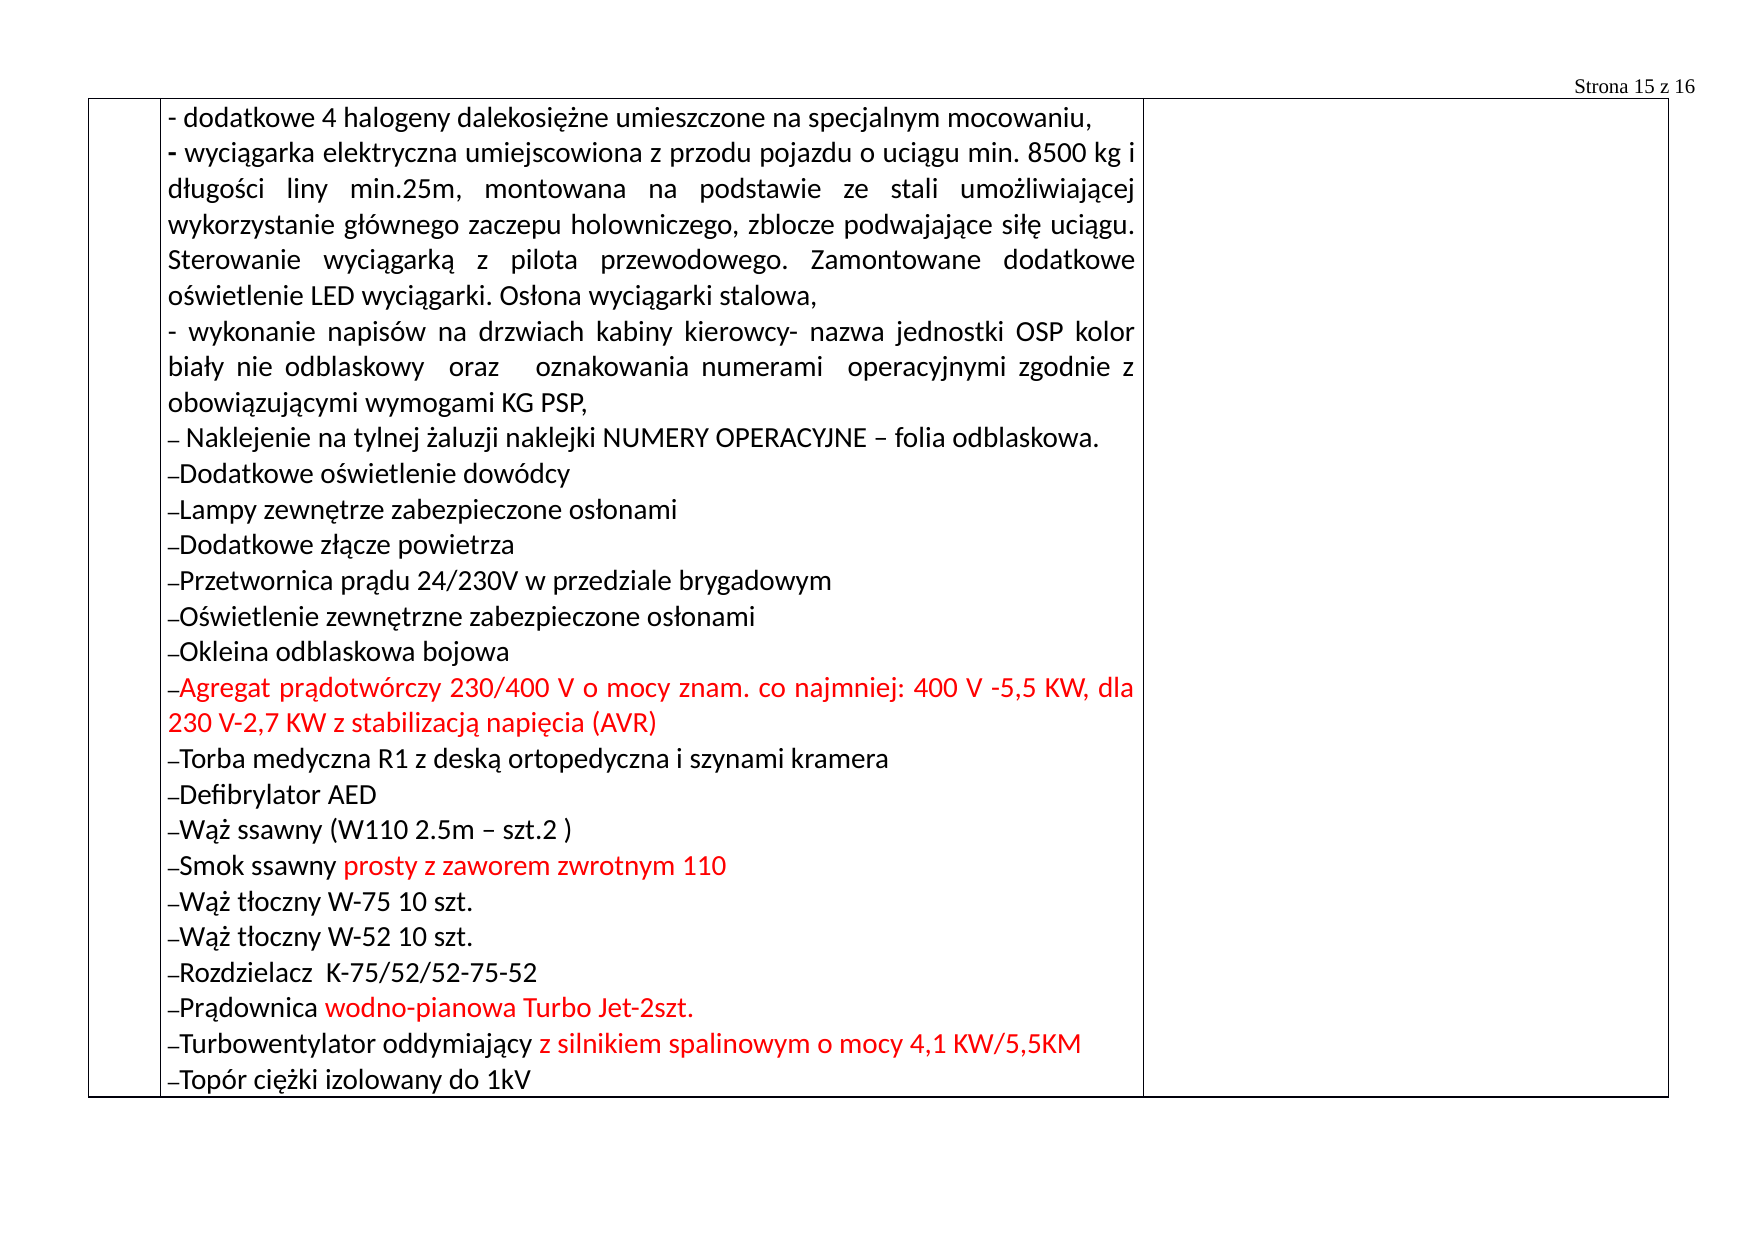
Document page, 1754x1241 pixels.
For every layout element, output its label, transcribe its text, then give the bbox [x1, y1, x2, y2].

table_cell [89, 99, 160, 1096]
table_cell [1144, 99, 1668, 1096]
table_cell Samochód wyposażony dodatkowo w: - hak holowniczy na bolec bez przyłączy, - dodatkowe 4 halogeny dalekosiężne umieszczone na specjalnym mocowaniu, - wyciągarka elektryczna umiejscowiona z przodu pojazdu o uciągu min. 8500 kg i długości liny min.25m, montowana na podstawie ze stali umożliwiającej wykorzystanie głównego zaczepu holowniczego, zblocze podwajające siłę uciągu. Sterowanie wyciągarką z pilota przewodowego. Zamontowane dodatkowe oświetlenie LED wyciągarki. Osłona wyciągarki stalowa, - wykonanie napisów na drzwiach kabiny kierowcy- nazwa jednostki OSP kolor biały nie odblaskowy oraz oznakowania numerami operacyjnymi zgodnie z obowiązującymi wymogami KG PSP, Naklejenie na tylnej żaluzji naklejki NUMERY OPERACYJNE – folia odblaskowa. Dodatkowe oświetlenie dowódcy Lampy zewnętrze zabezpieczone osłonami Dodatkowe złącze powietrza Przetwornica prądu 24/230V w przedziale brygadowym Oświetlenie zewnętrzne zabezpieczone osłonami Okleina odblaskowa bojowa Agregat prądotwórczy 230/400 V o mocy znam. co najmniej: 400 V -5,5 KW, dla 230 V-2,7 KW z stabilizacją napięcia (AVR) Torba medyczna R1 z deską ortopedyczna i szynami kramera Defibrylator AED Wąż ssawny (W110 2.5m – szt.2 ) Smok ssawny prosty z zaworem zwrotnym 110 Wąż tłoczny W-75 10 szt. Wąż tłoczny W-52 10 szt. Rozdzielacz K-75/52/52-75-52 Prądownica wodno-pianowa Turbo Jet-2szt. Turbowentylator oddymiający z silnikiem spalinowym o mocy 4,1 KW/5,5KM Topór ciężki izolowany do 1kV hooligan 91 cm dielektryczny młot dwuręczny 5 kg z trzonkiem z włókna szklanego pokrytego tworzywem Nożyce dielektryczne do cięcia prętów max 13mm Najaśnica Akumulatorowa LED o mocy około 5000 lumenów Latarki kątowe LED (zasilana bateriami 4Xaa) 6szt. Radiotelefon nasobny cyfrowo-analogowy pracujący w standardzie DMR-4Sszt. Aparat powietrzny do ochrony dróg oddechowych (zestaw- aparat +maska + butla stalowa) z szybko złączem umożliwiającym podpięcie maski nad ciśnieniem. Czujniki bezruchu 2szt. [161, 99, 1143, 1096]
